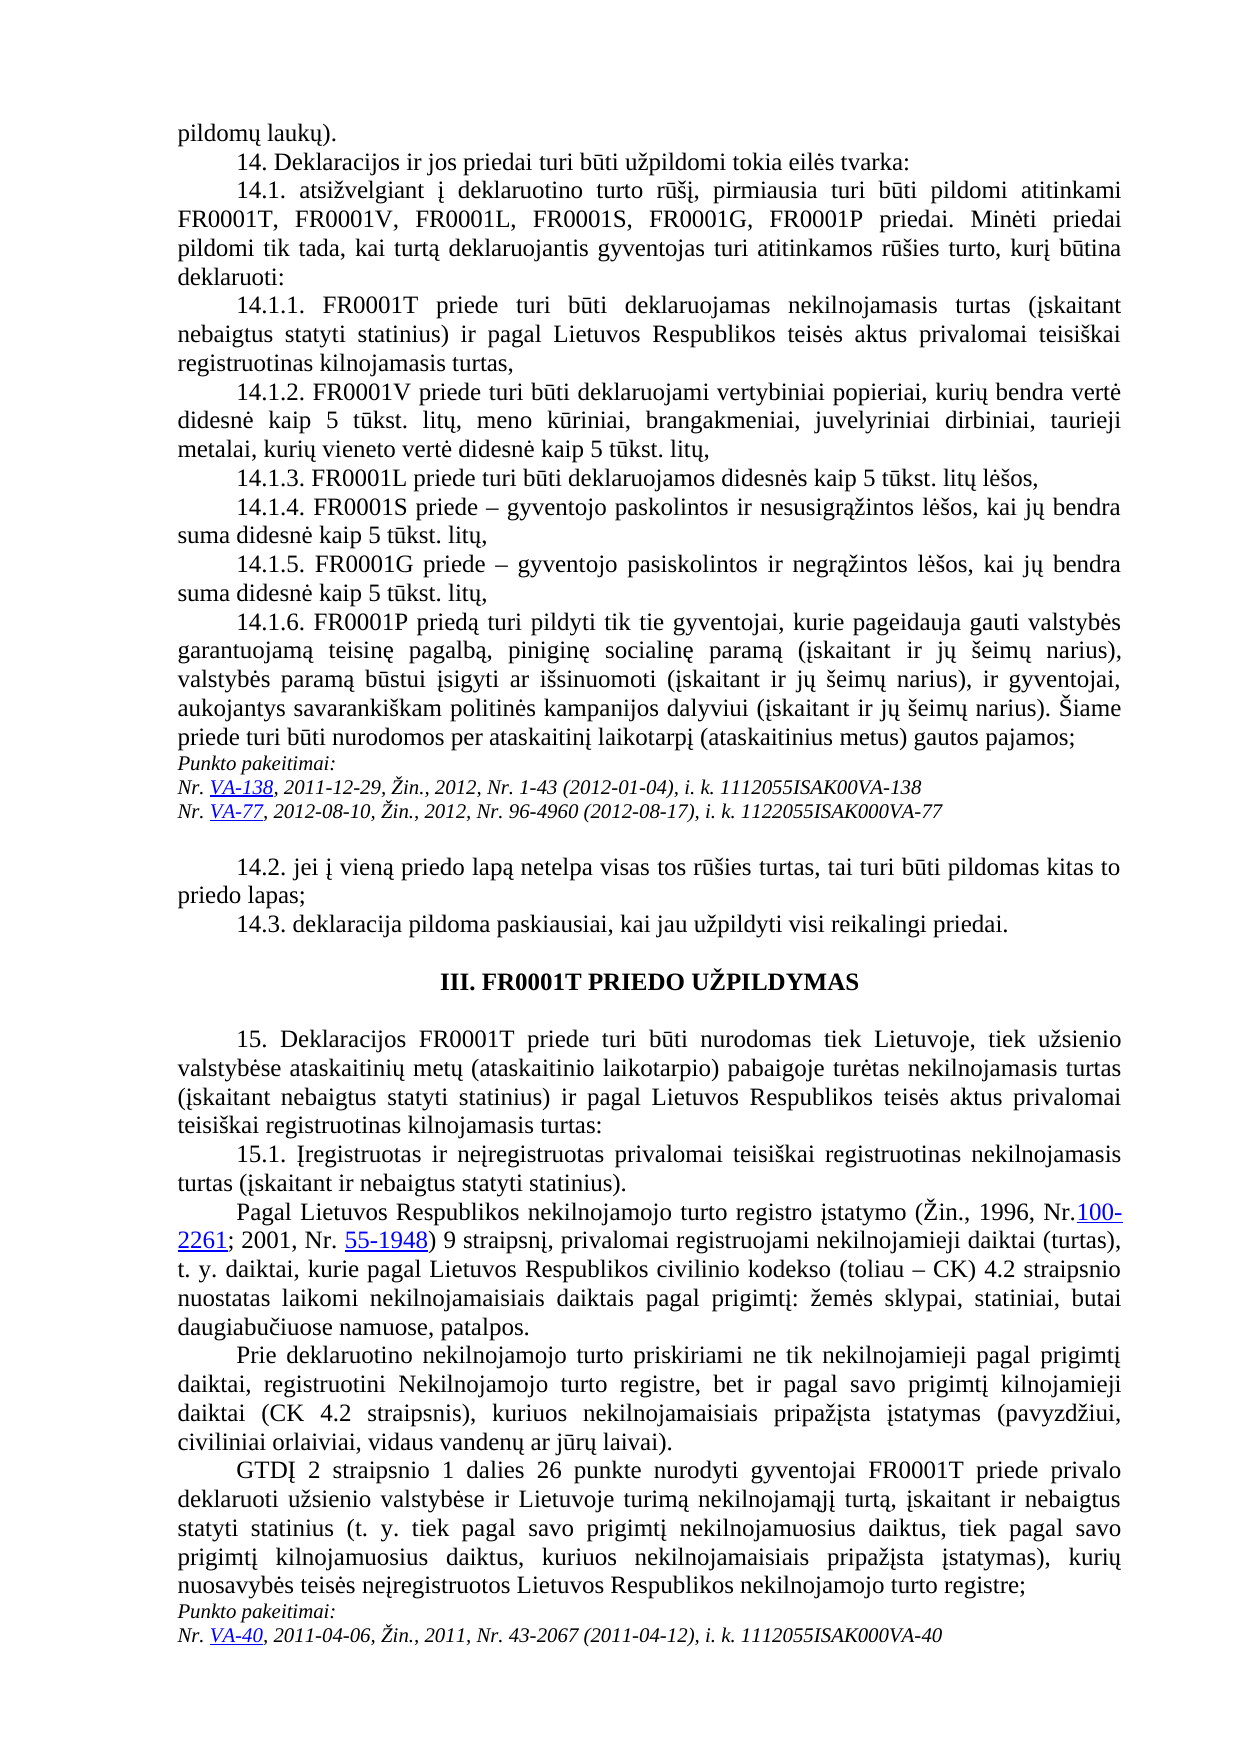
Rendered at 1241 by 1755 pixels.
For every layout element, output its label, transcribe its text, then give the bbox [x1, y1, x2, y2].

text Nr. VA-138, 2011-12-29, Žin., 2012, Nr. 1-43 (2012-01-04), i. k. 1112055ISAK00VA-138 [177, 775, 1122, 799]
text Nr. VA-77, 2012-08-10, Žin., 2012, Nr. 96-4960 (2012-08-17), i. k. 1122055ISAK000VA-77 [177, 799, 1122, 823]
text Punkto pakeitimai: [177, 751, 1122, 775]
text 14.1.2. FR0001V priede turi būti deklaruojami vertybiniai popieriai, kurių bendra vertė didesnė kaip 5 tūkst. litų, meno kūriniai, brangakmeniai, juvelyriniai dirbiniai, taurieji metalai, kurių vieneto vertė didesnė kaip 5 tūkst. litų, [177, 377, 1122, 463]
text 15. Deklaracijos FR0001T priede turi būti nurodomas tiek Lietuvoje, tiek užsienio valstybėse ataskaitinių metų (ataskaitinio laikotarpio) pabaigoje turėtas nekilnojamasis turtas (įskaitant nebaigtus statyti statinius) ir pagal Lietuvos Respublikos teisės aktus privalomai teisiškai registruotinas kilnojamasis turtas: [177, 1024, 1122, 1139]
text 14.1.5. FR0001G priede – gyventojo pasiskolintos ir negrąžintos lėšos, kai jų bendra suma didesnė kaip 5 tūkst. litų, [177, 549, 1122, 607]
text Pagal Lietuvos Respublikos nekilnojamojo turto registro įstatymo (Žin., 1996, Nr.100-2261; 2001, Nr. 55-1948) 9 straipsnį, privalomai registruojami nekilnojamieji daiktai (turtas), t. y. daiktai, kurie pagal Lietuvos Respublikos civilinio kodekso (toliau – CK) 4.2 straipsnio nuostatas laikomi nekilnojamaisiais daiktais pagal prigimtį: žemės sklypai, statiniai, butai daugiabučiuose namuose, patalpos. [177, 1197, 1122, 1340]
text 14.1.1. FR0001T priede turi būti deklaruojamas nekilnojamasis turtas (įskaitant nebaigtus statyti statinius) ir pagal Lietuvos Respublikos teisės aktus privalomai teisiškai registruotinas kilnojamasis turtas, [177, 291, 1122, 377]
text 15.1. Įregistruotas ir neįregistruotas privalomai teisiškai registruotinas nekilnojamasis turtas (įskaitant ir nebaigtus statyti statinius). [177, 1139, 1122, 1197]
text pildomų laukų). [177, 118, 1122, 147]
text 14.3. deklaracija pildoma paskiausiai, kai jau užpildyti visi reikalingi priedai. [177, 909, 1122, 938]
text Prie deklaruotino nekilnojamojo turto priskiriami ne tik nekilnojamieji pagal prigimtį daiktai, registruotini Nekilnojamojo turto registre, bet ir pagal savo prigimtį kilnojamieji daiktai (CK 4.2 straipsnis), kuriuos nekilnojamaisiais pripažįsta įstatymas (pavyzdžiui, civiliniai orlaiviai, vidaus vandenų ar jūrų laivai). [177, 1340, 1122, 1455]
text 14.1. atsižvelgiant į deklaruotino turto rūšį, pirmiausia turi būti pildomi atitinkami FR0001T, FR0001V, FR0001L, FR0001S, FR0001G, FR0001P priedai. Minėti priedai pildomi tik tada, kai turtą deklaruojantis gyventojas turi atitinkamos rūšies turto, kurį būtina deklaruoti: [177, 176, 1122, 291]
text 14. Deklaracijos ir jos priedai turi būti užpildomi tokia eilės tvarka: [177, 147, 1122, 176]
text GTDĮ 2 straipsnio 1 dalies 26 punkte nurodyti gyventojai FR0001T priede privalo deklaruoti užsienio valstybėse ir Lietuvoje turimą nekilnojamąjį turtą, įskaitant ir nebaigtus statyti statinius (t. y. tiek pagal savo prigimtį nekilnojamuosius daiktus, tiek pagal savo prigimtį kilnojamuosius daiktus, kuriuos nekilnojamaisiais pripažįsta įstatymas), kurių nuosavybės teisės neįregistruotos Lietuvos Respublikos nekilnojamojo turto registre; [177, 1455, 1122, 1599]
text 14.1.3. FR0001L priede turi būti deklaruojamos didesnės kaip 5 tūkst. litų lėšos, [177, 463, 1122, 492]
text 14.1.6. FR0001P priedą turi pildyti tik tie gyventojai, kurie pageidauja gauti valstybės garantuojamą teisinę pagalbą, piniginę socialinę paramą (įskaitant ir jų šeimų narius), valstybės paramą būstui įsigyti ar išsinuomoti (įskaitant ir jų šeimų narius), ir gyventojai, aukojantys savarankiškam politinės kampanijos dalyviui (įskaitant ir jų šeimų narius). Šiame priede turi būti nurodomos per ataskaitinį laikotarpį (ataskaitinius metus) gautos pajamos; [177, 607, 1122, 751]
text III. FR0001T PRIEDO UŽPILDYMAS [177, 967, 1122, 995]
text 14.2. jei į vieną priedo lapą netelpa visas tos rūšies turtas, tai turi būti pildomas kitas to priedo lapas; [177, 852, 1122, 909]
text Punkto pakeitimai: [177, 1599, 1122, 1623]
text Nr. VA-40, 2011-04-06, Žin., 2011, Nr. 43-2067 (2011-04-12), i. k. 1112055ISAK000VA-40 [177, 1623, 1122, 1647]
text 14.1.4. FR0001S priede – gyventojo paskolintos ir nesusigrąžintos lėšos, kai jų bendra suma didesnė kaip 5 tūkst. litų, [177, 492, 1122, 549]
